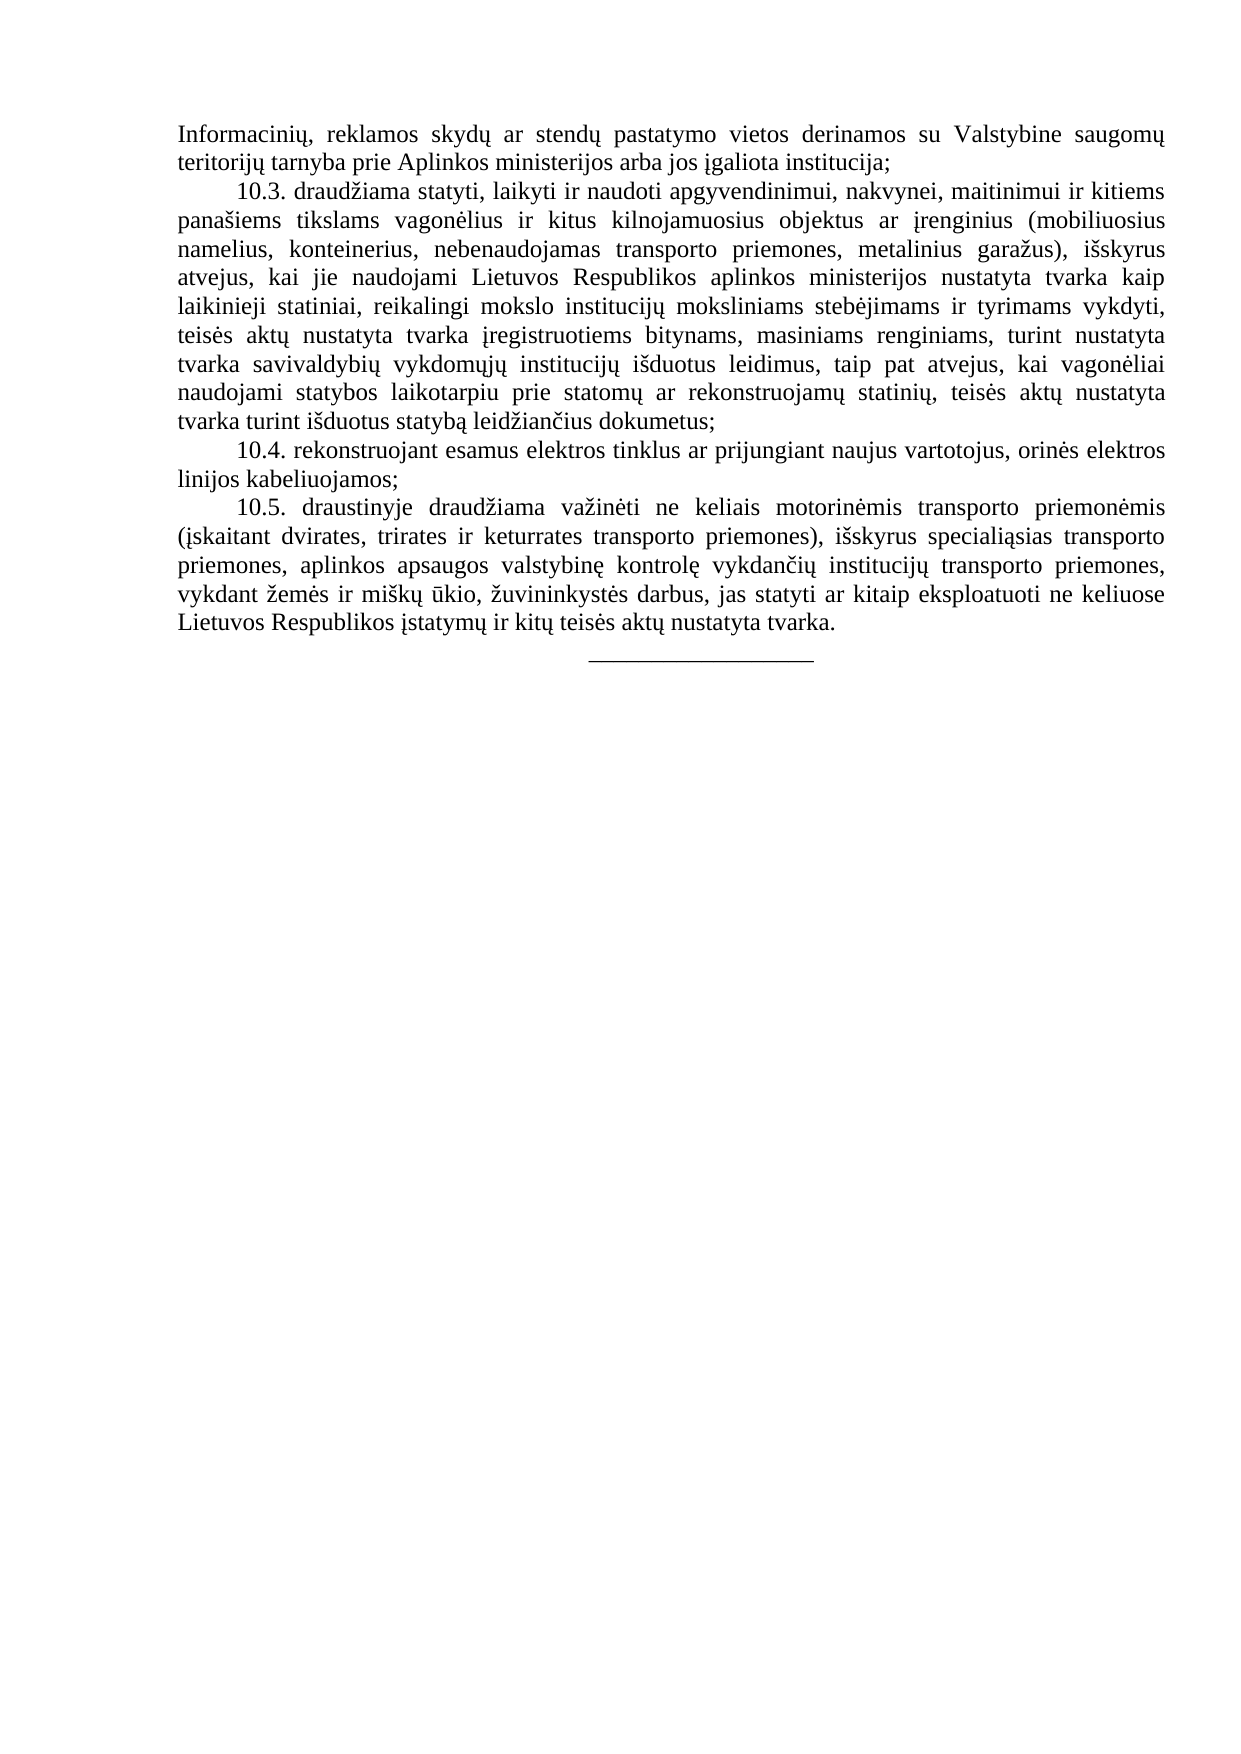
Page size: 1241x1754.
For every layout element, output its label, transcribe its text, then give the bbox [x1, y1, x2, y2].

text Informacinių, reklamos skydų ar stendų pastatymo vietos derinamos su Valstybine saugomų teritorijų tarnyba prie Aplinkos ministerijos arba jos įgaliota institucija; [177, 119, 1166, 176]
text 10.4. rekonstruojant esamus elektros tinklus ar prijungiant naujus vartotojus, orinės elektros linijos kabeliuojamos; [177, 435, 1166, 492]
text 10.5. draustinyje draudžiama važinėti ne keliais motorinėmis transporto priemonėmis (įskaitant dvirates, trirates ir keturrates transporto priemones), išskyrus specialiąsias transporto priemones, aplinkos apsaugos valstybinę kontrolę vykdančių institucijų transporto priemones, vykdant žemės ir miškų ūkio, žuvininkystės darbus, jas statyti ar kitaip eksploatuoti ne keliuose Lietuvos Respublikos įstatymų ir kitų teisės aktų nustatyta tvarka. [177, 492, 1166, 636]
text __________________ [177, 636, 1166, 665]
text 10.3. draudžiama statyti, laikyti ir naudoti apgyvendinimui, nakvynei, maitinimui ir kitiems panašiems tikslams vagonėlius ir kitus kilnojamuosius objektus ar įrenginius (mobiliuosius namelius, konteinerius, nebenaudojamas transporto priemones, metalinius garažus), išskyrus atvejus, kai jie naudojami Lietuvos Respublikos aplinkos ministerijos nustatyta tvarka kaip laikinieji statiniai, reikalingi mokslo institucijų moksliniams stebėjimams ir tyrimams vykdyti, teisės aktų nustatyta tvarka įregistruotiems bitynams, masiniams renginiams, turint nustatyta tvarka savivaldybių vykdomųjų institucijų išduotus leidimus, taip pat atvejus, kai vagonėliai naudojami statybos laikotarpiu prie statomų ar rekonstruojamų statinių, teisės aktų nustatyta tvarka turint išduotus statybą leidžiančius dokumetus; [177, 176, 1166, 435]
